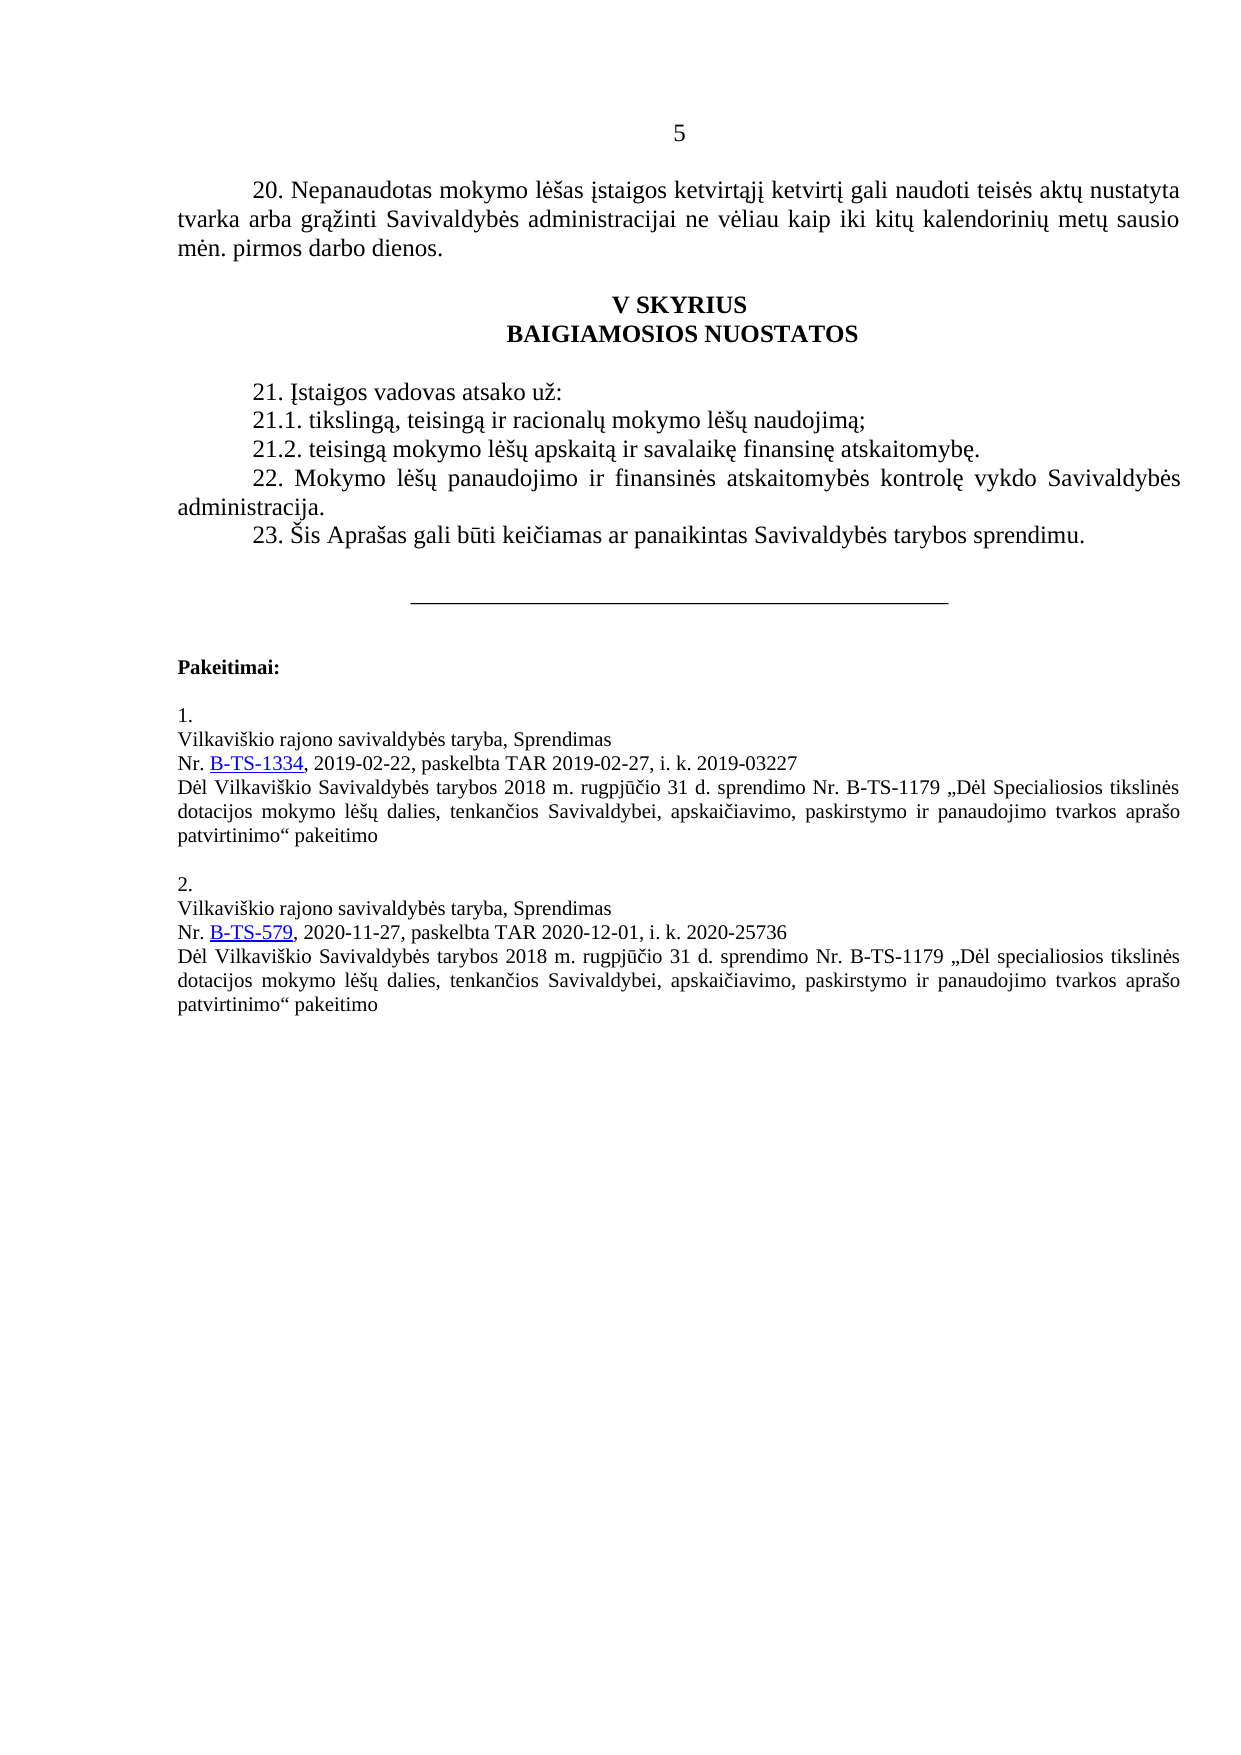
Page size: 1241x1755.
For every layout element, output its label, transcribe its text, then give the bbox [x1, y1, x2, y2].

text Pakeitimai: [177, 655, 1181, 679]
text 1. [177, 703, 1181, 727]
text 22. Mokymo lėšų panaudojimo ir finansinės atskaitomybės kontrolę vykdo Savivaldybės administracija. [177, 463, 1181, 521]
text 2. [177, 872, 1181, 896]
text 23. Šis Aprašas gali būti keičiamas ar panaikintas Savivaldybės tarybos sprendimu. [177, 521, 1181, 549]
text 21.2. teisingą mokymo lėšų apskaitą ir savalaikę finansinę atskaitomybę. [177, 434, 1181, 463]
text Dėl Vilkaviškio Savivaldybės tarybos 2018 m. rugpjūčio 31 d. sprendimo Nr. B-TS-1179 „Dėl specialiosios tikslinės dotacijos mokymo lėšų dalies, tenkančios Savivaldybei, apskaičiavimo, paskirstymo ir panaudojimo tvarkos aprašo patvirtinimo“ pakeitimo [177, 944, 1181, 1016]
text BAIGIAMOSIOS NUOSTATOS [177, 319, 1181, 348]
text V SKYRIUS [177, 291, 1181, 319]
text Vilkaviškio rajono savivaldybės taryba, Sprendimas [177, 896, 1181, 920]
text 21.1. tikslingą, teisingą ir racionalų mokymo lėšų naudojimą; [177, 406, 1181, 434]
text 21. Įstaigos vadovas atsako už: [177, 377, 1181, 406]
text Dėl Vilkaviškio Savivaldybės tarybos 2018 m. rugpjūčio 31 d. sprendimo Nr. B-TS-1179 „Dėl Specialiosios tikslinės dotacijos mokymo lėšų dalies, tenkančios Savivaldybei, apskaičiavimo, paskirstymo ir panaudojimo tvarkos aprašo patvirtinimo“ pakeitimo [177, 775, 1181, 847]
text Vilkaviškio rajono savivaldybės taryba, Sprendimas [177, 727, 1181, 751]
text 20. Nepanaudotas mokymo lėšas įstaigos ketvirtąjį ketvirtį gali naudoti teisės aktų nustatyta tvarka arba grąžinti Savivaldybės administracijai ne vėliau kaip iki kitų kalendorinių metų sausio mėn. pirmos darbo dienos. [177, 176, 1181, 262]
text Nr. B-TS-1334, 2019-02-22, paskelbta TAR 2019-02-27, i. k. 2019-03227 [177, 751, 1181, 775]
text Nr. B-TS-579, 2020-11-27, paskelbta TAR 2020-12-01, i. k. 2020-25736 [177, 920, 1181, 944]
text ___________________________________________ [177, 578, 1181, 607]
